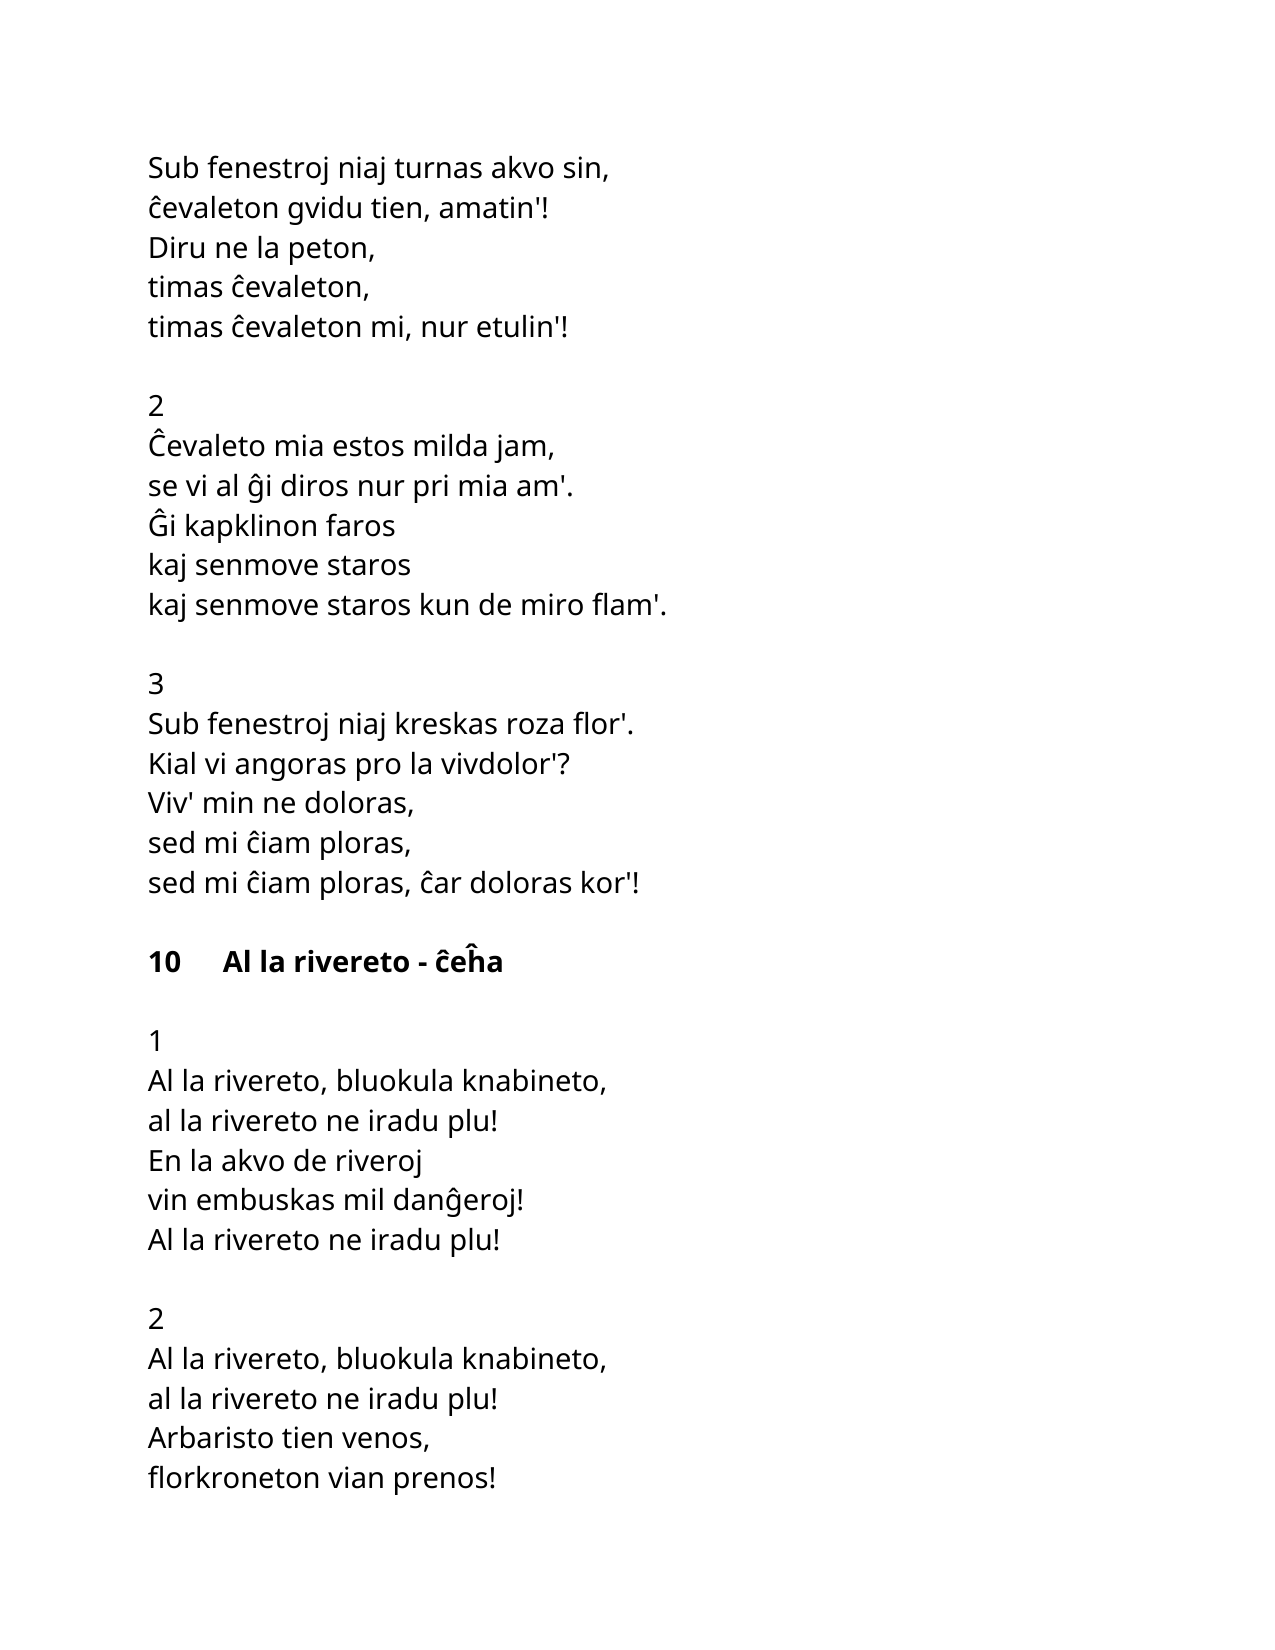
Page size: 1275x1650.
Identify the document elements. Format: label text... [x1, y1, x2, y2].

text kaj senmove staros [148, 544, 1127, 584]
text Al la rivereto, bluokula knabineto, [148, 1338, 1127, 1378]
text timas ĉevaleton, [148, 267, 1127, 306]
text Arbaristo tien venos, [148, 1418, 1127, 1457]
text florkroneton vian prenos! [148, 1457, 1127, 1497]
text kaj senmove staros kun de miro flam'. [148, 584, 1127, 624]
text Al la rivereto ne iradu plu! [148, 1219, 1127, 1259]
text 10 Al la rivereto - ĉeĥa [148, 941, 1127, 981]
text Sub fenestroj niaj kreskas roza flor'. [148, 703, 1127, 743]
text Ĉevaleto mia estos milda jam, [148, 425, 1127, 465]
text 2 [148, 1298, 1127, 1338]
text 1 [148, 1021, 1127, 1060]
text Al la rivereto, bluokula knabineto, [148, 1060, 1127, 1100]
text timas ĉevaleton mi, nur etulin'! [148, 306, 1127, 346]
text 2 [148, 386, 1127, 425]
text Diru ne la peton, [148, 227, 1127, 267]
text Sub fenestroj niaj turnas akvo sin, [148, 148, 1127, 187]
text al la rivereto ne iradu plu! [148, 1378, 1127, 1418]
text ĉevaleton gvidu tien, amatin'! [148, 187, 1127, 227]
text Viv' min ne doloras, [148, 783, 1127, 822]
text sed mi ĉiam ploras, ĉar doloras kor'! [148, 862, 1127, 902]
text Kial vi angoras pro la vivdolor'? [148, 743, 1127, 783]
text vin embuskas mil danĝeroj! [148, 1179, 1127, 1219]
text sed mi ĉiam ploras, [148, 822, 1127, 862]
text al la rivereto ne iradu plu! [148, 1100, 1127, 1140]
text En la akvo de riveroj [148, 1140, 1127, 1179]
text 3 [148, 663, 1127, 703]
text se vi al ĝi diros nur pri mia am'. [148, 465, 1127, 505]
text Ĝi kapklinon faros [148, 505, 1127, 544]
